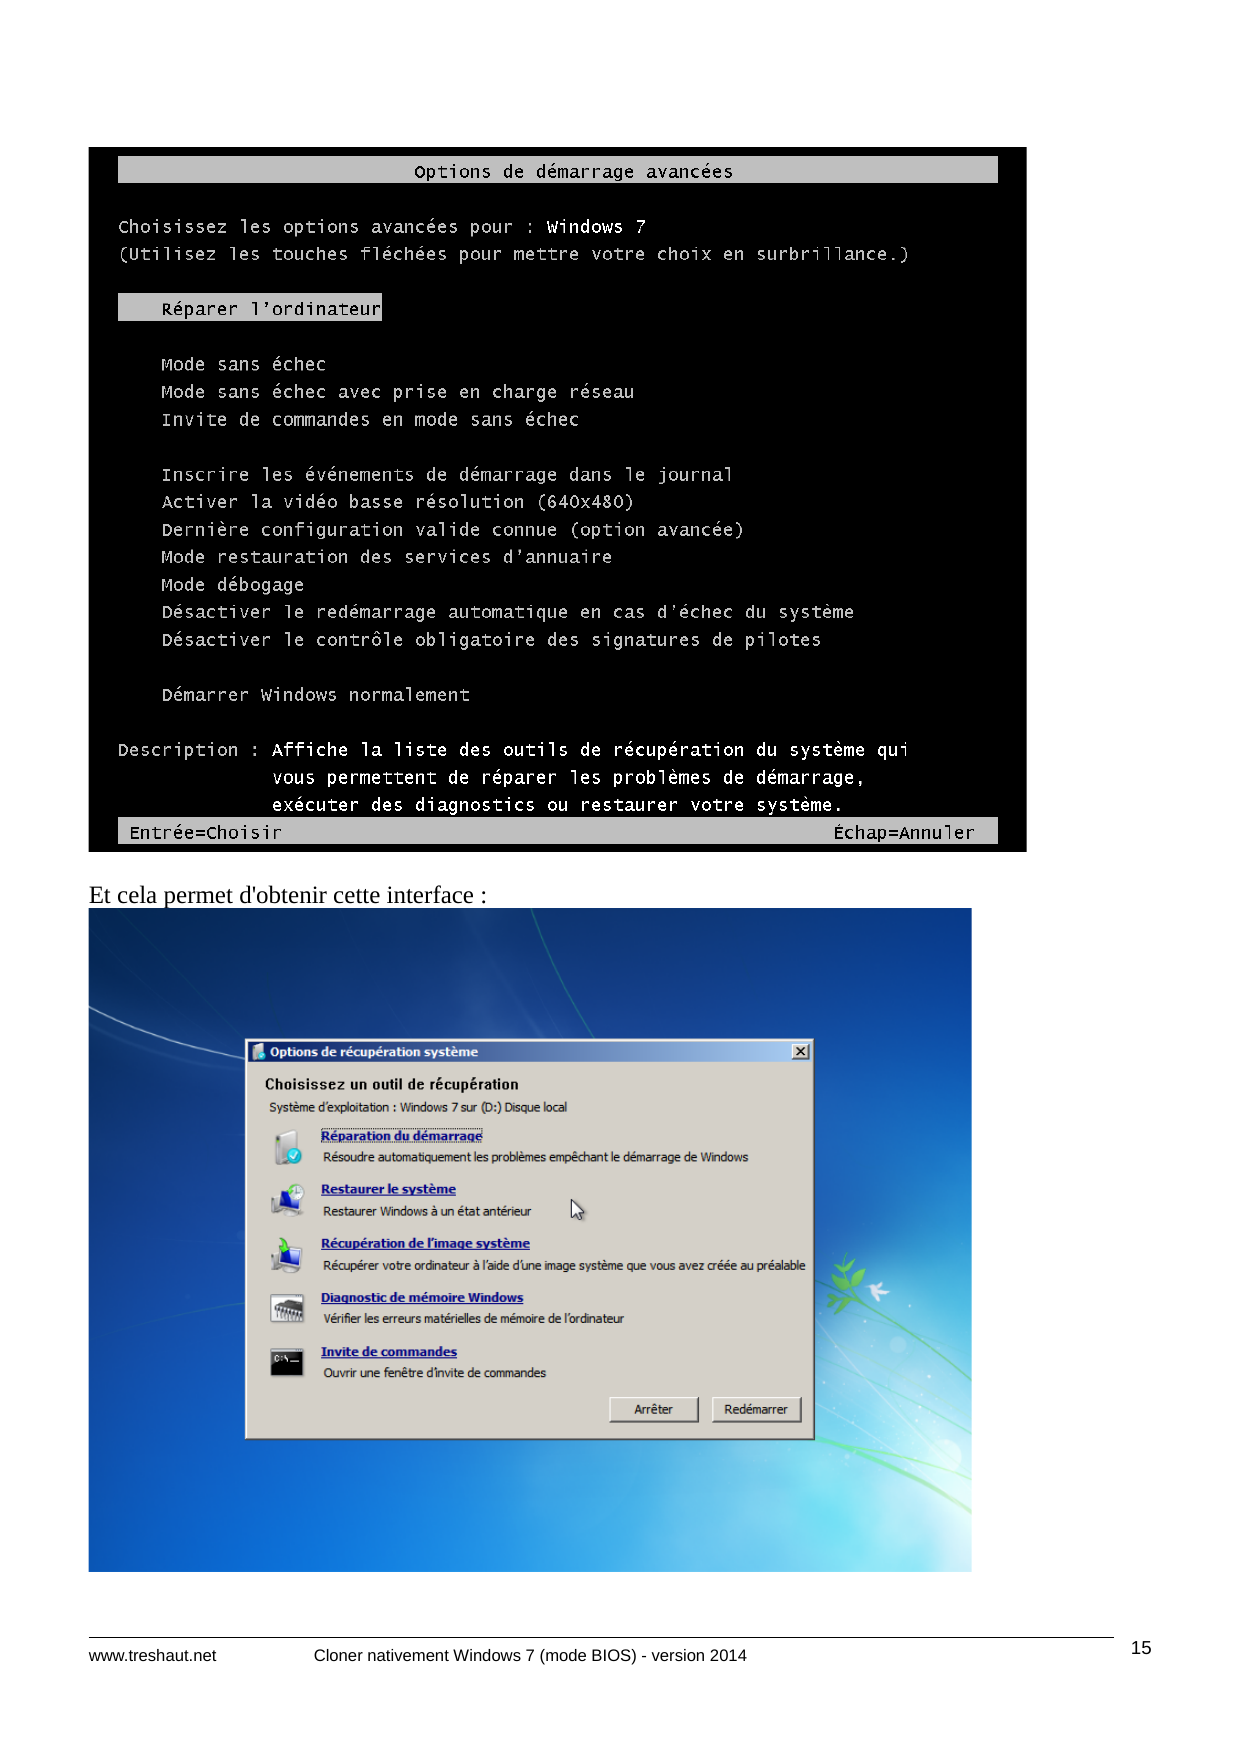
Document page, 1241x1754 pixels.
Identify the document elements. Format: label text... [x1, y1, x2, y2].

picture [88, 908, 972, 1572]
text Et cela permet d'obtenir cette interface : [88, 880, 1152, 909]
picture [88, 147, 1027, 852]
